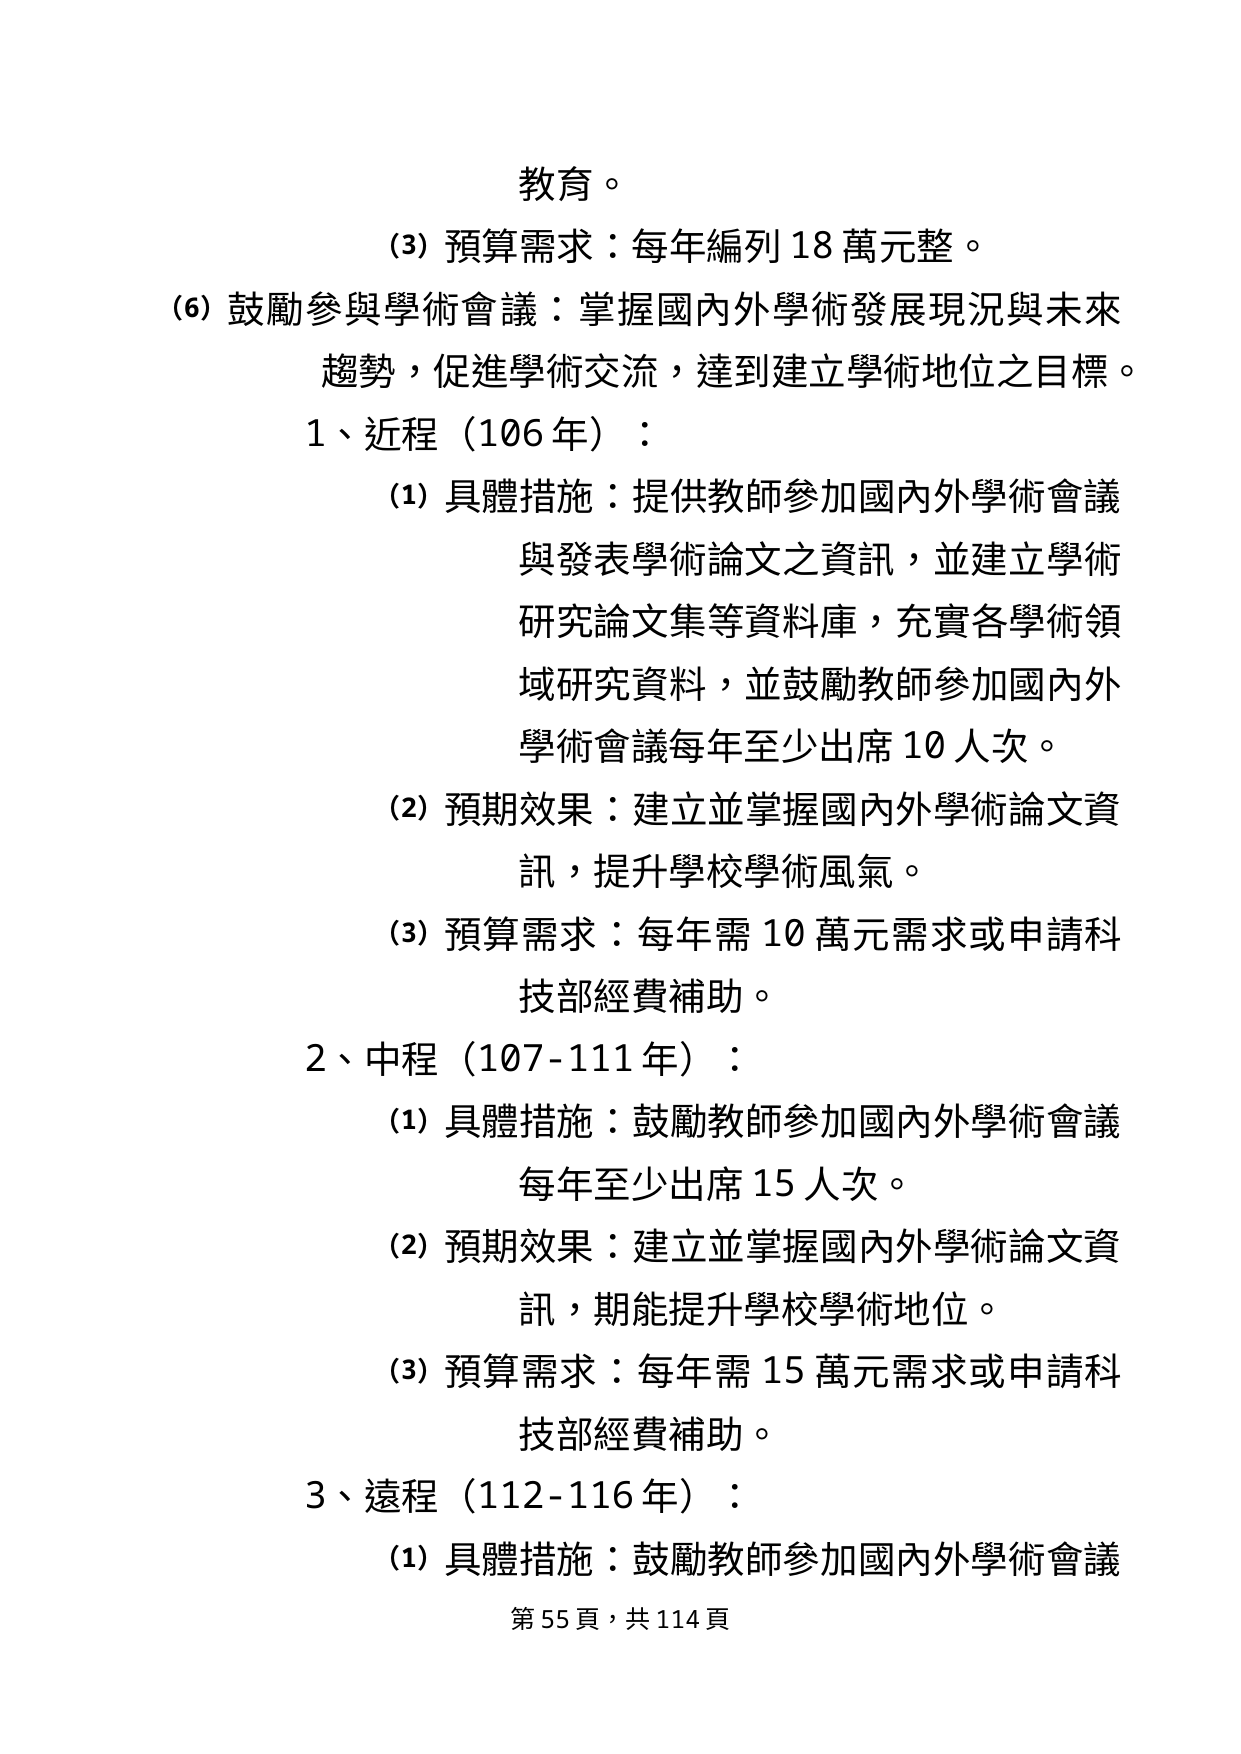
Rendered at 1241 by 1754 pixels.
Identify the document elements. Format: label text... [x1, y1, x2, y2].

list 中程（107-111年）： [304, 1015, 1122, 1078]
list 遠程（112-116年）： [304, 1453, 1122, 1515]
list 預期效果：建立並掌握國內外學術論文資訊，提升學校學術風氣。 [373, 765, 1122, 890]
list 預算需求：每年編列18萬元整。 [373, 203, 1122, 265]
list 預算需求：每年需15萬元需求或申請科技部經費補助。 [373, 1328, 1122, 1453]
list 近程（106年）： [304, 390, 1122, 453]
list 預算需求：每年需10萬元需求或申請科技部經費補助。 [373, 890, 1122, 1015]
list 具體措施：提供教師參加國內外學術會議與發表學術論文之資訊，並建立學術研究論文集等資料庫，充實各學術領域研究資料，並鼓勵教師參加國內外學術會議每年至少出席10人次。 [373, 453, 1122, 765]
list 具體措施：鼓勵教師參加國內外學術會議 [373, 1515, 1122, 1578]
list 鼓勵參與學術會議：掌握國內外學術發展現況與未來趨勢，促進學術交流，達到建立學術地位之目標。 [157, 265, 1122, 390]
list 預期效果：建立並掌握國內外學術論文資訊，期能提升學校學術地位。 [373, 1203, 1122, 1328]
list 預期效果：達成遠距離方式教學架構，指導學員生自行查詢資料完成報告方式教育。 [373, 140, 1122, 203]
list 具體措施：鼓勵教師參加國內外學術會議每年至少出席15人次。 [373, 1078, 1122, 1203]
